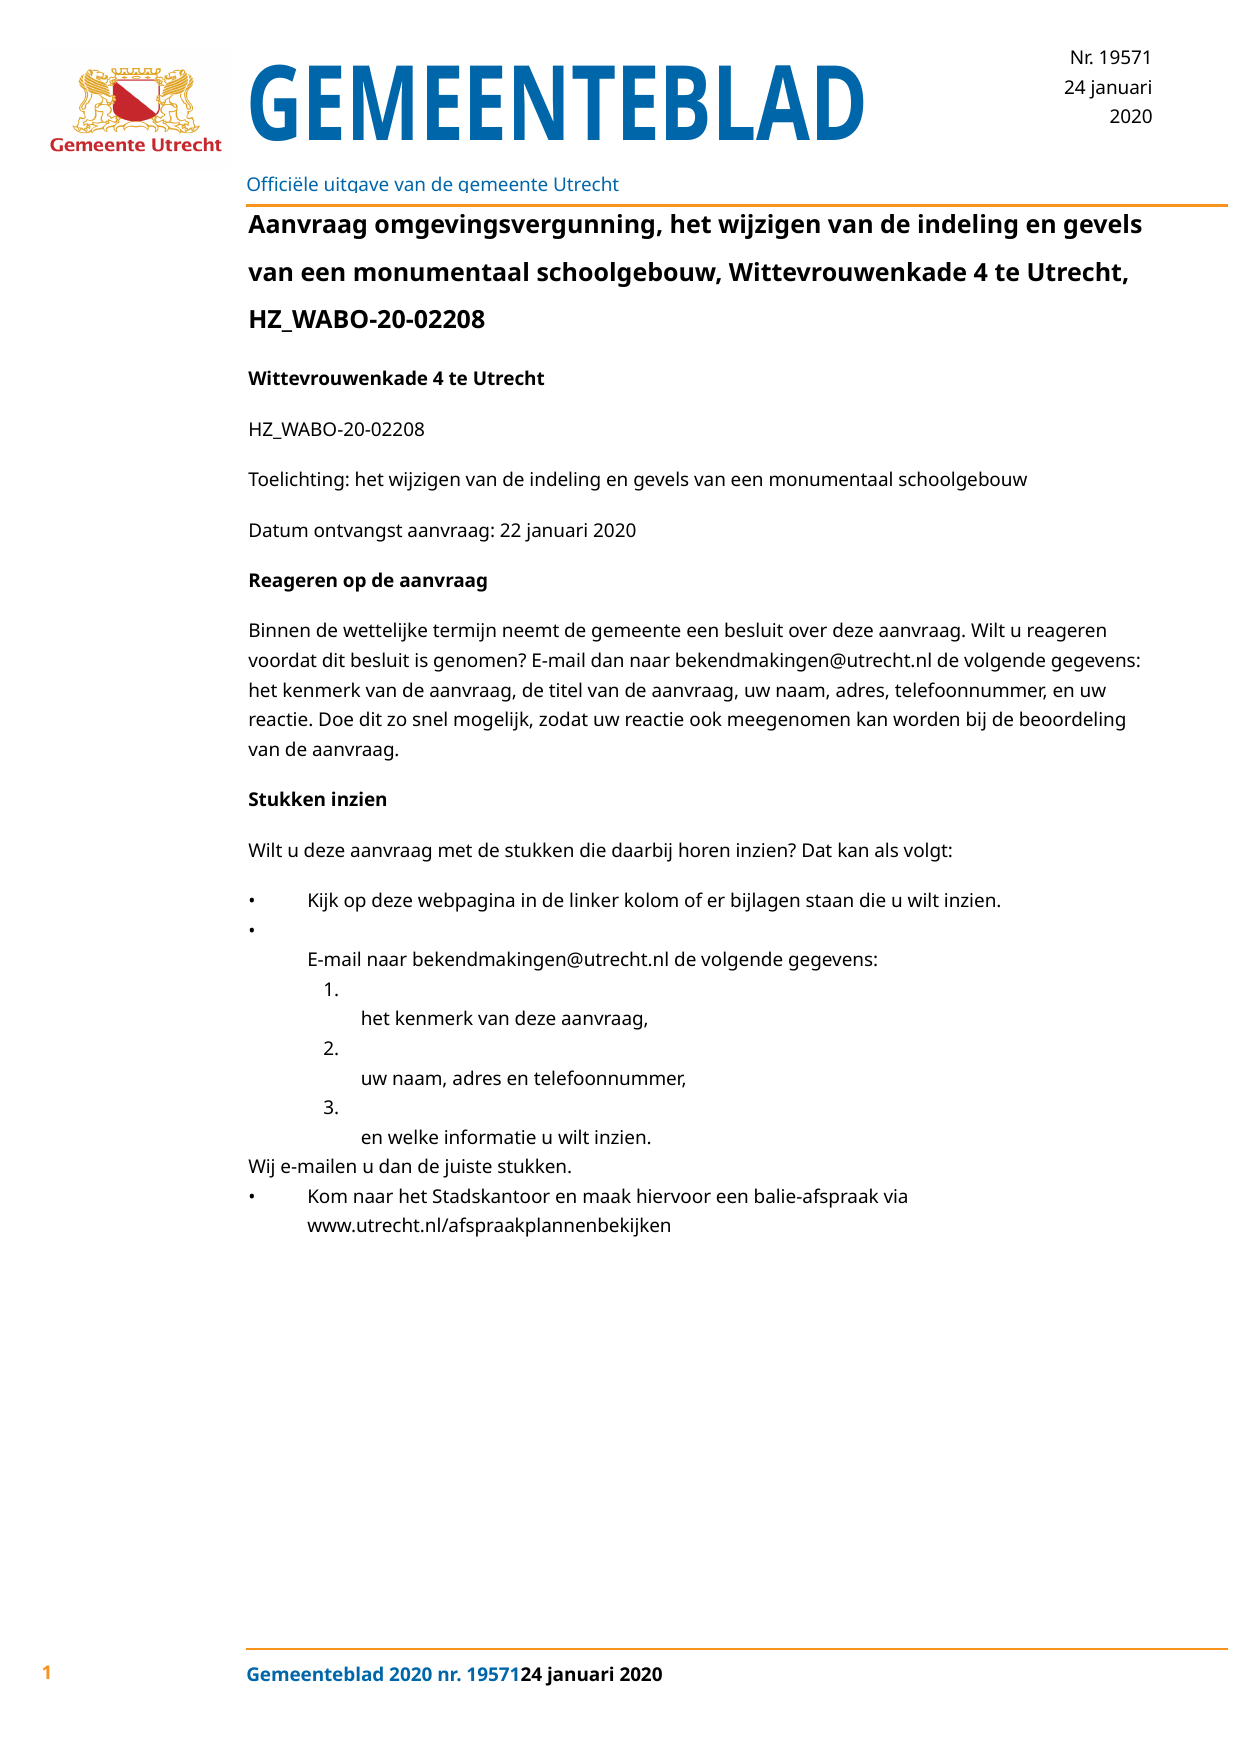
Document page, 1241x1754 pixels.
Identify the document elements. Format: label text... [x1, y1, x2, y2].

text Wittevrouwenkade 4 te Utrecht [248, 366, 1152, 391]
text Binnen de wettelijke termijn neemt de gemeente een besluit over deze aanvraag. Wilt u reageren voordat dit besluit is genomen? E-mail dan naar bekendmakingen@utrecht.nl de volgende gegevens: het kenmerk van de aanvraag, de titel van de aanvraag, uw naam, adres, telefoonnummer, en uw reactie. Doe dit zo snel mogelijk, zodat uw reactie ook meegenomen kan worden bij de beoordeling van de aanvraag. [248, 618, 1152, 762]
list uw naam, adres en telefoonnummer, [323, 1065, 1152, 1090]
picture [41, 47, 231, 172]
list het kenmerk van deze aanvraag, [323, 1006, 1152, 1031]
text Wij e-mailen u dan de juiste stukken. [248, 1153, 1152, 1179]
text Toelichting: het wijzigen van de indeling en gevels van een monumentaal schoolgebouw [248, 466, 1152, 492]
list Kom naar het Stadskantoor en maak hiervoor een balie-afspraak via www.utrecht.nl/afspraakplannenbekijken [248, 1183, 1152, 1238]
list E-mail naar bekendmakingen@utrecht.nl de volgende gegevens: [248, 946, 1152, 972]
text Wilt u deze aanvraag met de stukken die daarbij horen inzien? Dat kan als volgt: [248, 837, 1152, 862]
list Kijk op deze webpagina in de linker kolom of er bijlagen staan die u wilt inzien. [248, 887, 1152, 913]
text Datum ontvangst aanvraag: 22 januari 2020 [248, 517, 1152, 542]
text Aanvraag omgevingsvergunning, het wijzigen van de indeling en gevels van een monumentaal schoolgebouw, Wittevrouwenkade 4 te Utrecht, HZ_WABO-20-02208 [248, 207, 1152, 336]
text Reageren op de aanvraag [248, 567, 1152, 593]
list en welke informatie u wilt inzien. [323, 1124, 1152, 1149]
text HZ_WABO-20-02208 [248, 416, 1152, 442]
text Stukken inzien [248, 786, 1152, 812]
